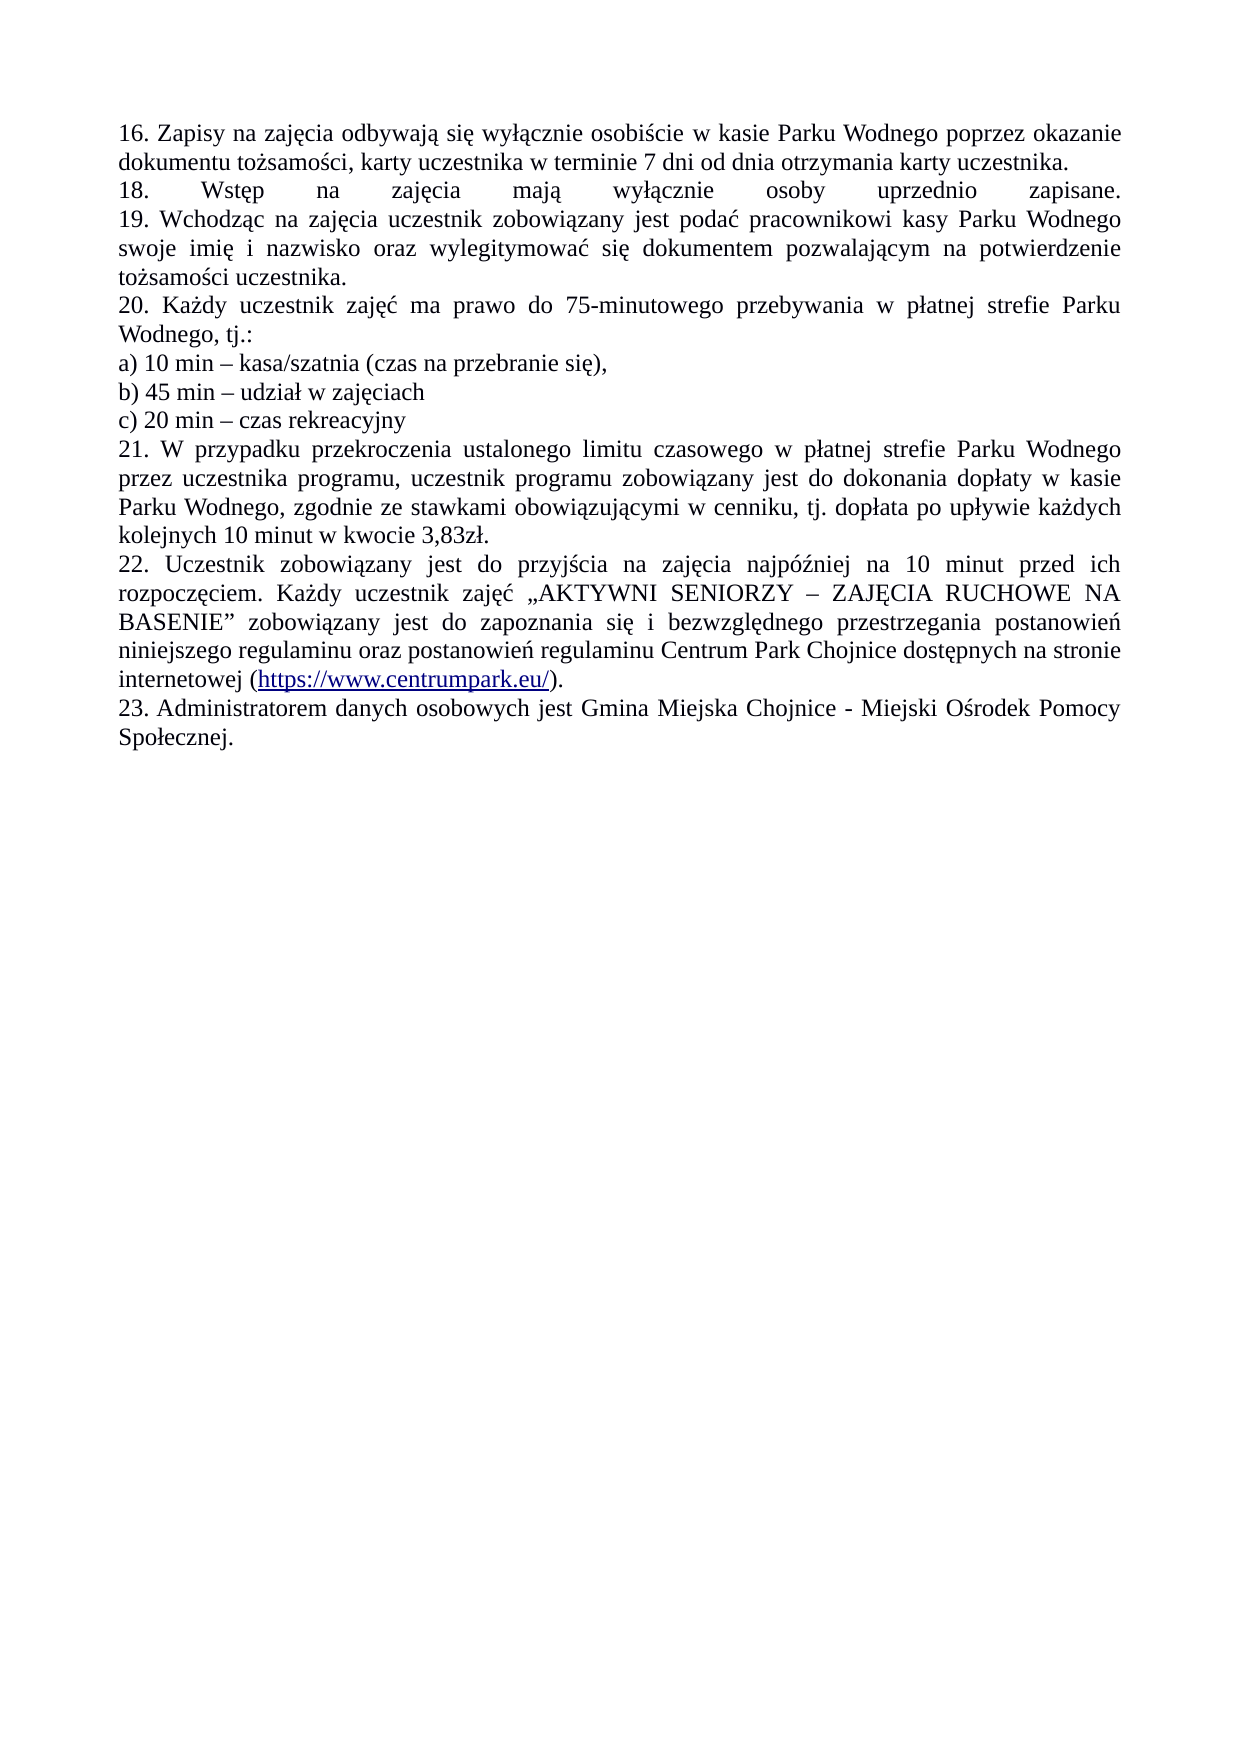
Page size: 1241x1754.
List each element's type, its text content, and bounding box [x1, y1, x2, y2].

text 16. Zapisy na zajęcia odbywają się wyłącznie osobiście w kasie Parku Wodnego poprzez okazanie dokumentu tożsamości, karty uczestnika w terminie 7 dni od dnia otrzymania karty uczestnika. [118, 118, 1122, 176]
text a) 10 min – kasa/szatnia (czas na przebranie się), [118, 348, 1122, 377]
text 21. W przypadku przekroczenia ustalonego limitu czasowego w płatnej strefie Parku Wodnego przez uczestnika programu, uczestnik programu zobowiązany jest do dokonania dopłaty w kasie Parku Wodnego, zgodnie ze stawkami obowiązującymi w cenniku, tj. dopłata po upływie każdych kolejnych 10 minut w kwocie 3,83zł. [118, 434, 1122, 549]
text 23. Administratorem danych osobowych jest Gmina Miejska Chojnice - Miejski Ośrodek Pomocy Społecznej. [118, 693, 1122, 779]
text b) 45 min – udział w zajęciach [118, 377, 1122, 406]
text 22. Uczestnik zobowiązany jest do przyjścia na zajęcia najpóźniej na 10 minut przed ich rozpoczęciem. Każdy uczestnik zajęć „AKTYWNI SENIORZY – ZAJĘCIA RUCHOWE NA BASENIE” zobowiązany jest do zapoznania się i bezwzględnego przestrzegania postanowień niniejszego regulaminu oraz postanowień regulaminu Centrum Park Chojnice dostępnych na stronie internetowej (https://www.centrumpark.eu/). [118, 549, 1122, 693]
text 18. Wstęp na zajęcia mają wyłącznie osoby uprzednio zapisane. 19. Wchodząc na zajęcia uczestnik zobowiązany jest podać pracownikowi kasy Parku Wodnego swoje imię i nazwisko oraz wylegitymować się dokumentem pozwalającym na potwierdzenie tożsamości uczestnika. [118, 176, 1122, 291]
text 20. Każdy uczestnik zajęć ma prawo do 75-minutowego przebywania w płatnej strefie Parku Wodnego, tj.: [118, 291, 1122, 348]
text c) 20 min – czas rekreacyjny [118, 406, 1122, 434]
